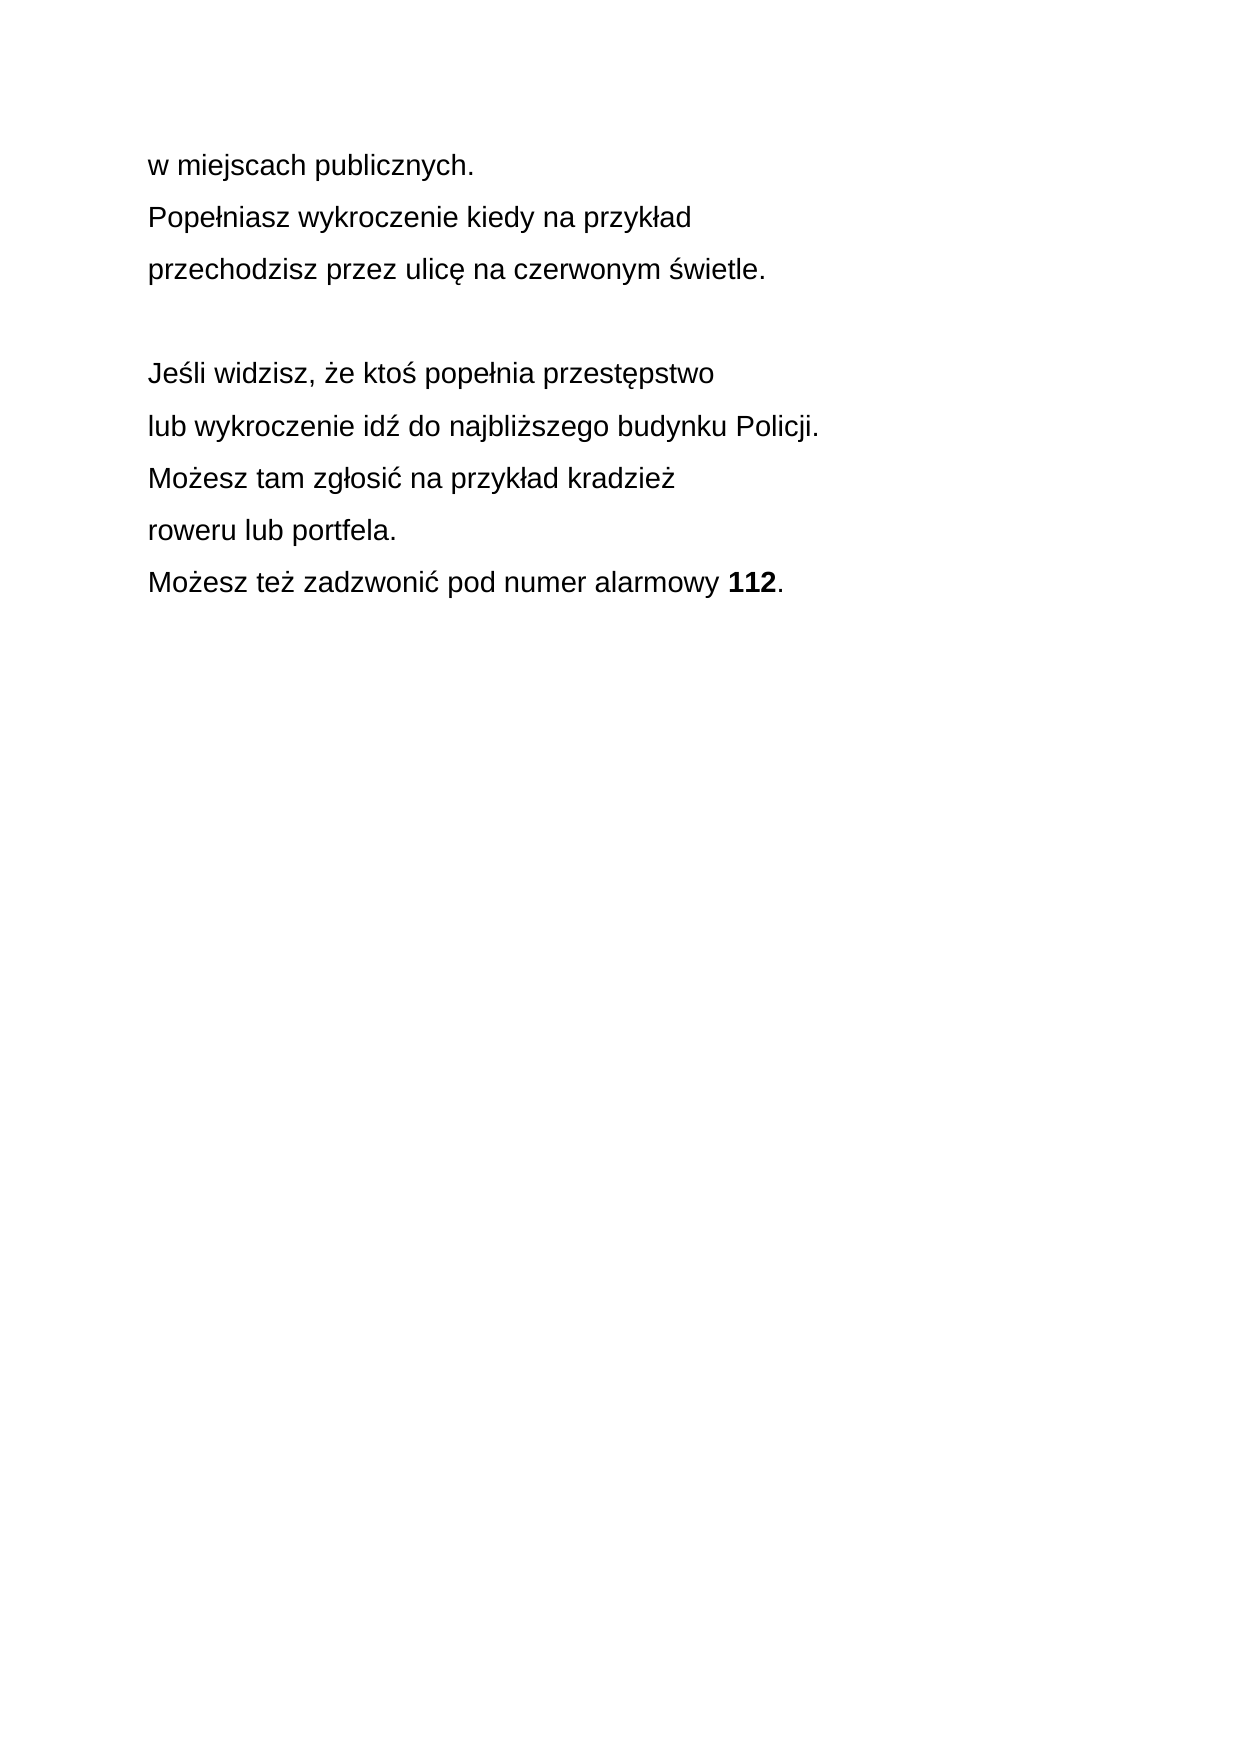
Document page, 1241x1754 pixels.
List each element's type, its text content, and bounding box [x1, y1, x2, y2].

text przechodzisz przez ulicę na czerwonym świetle. [148, 252, 1093, 286]
text roweru lub portfela. [148, 513, 1093, 546]
text Popełniasz wykroczenie kiedy na przykład [148, 200, 1093, 233]
text lub wykroczenie idź do najbliższego budynku Policji. [148, 408, 1093, 442]
text Możesz tam zgłosić na przykład kradzież [148, 461, 1093, 494]
text w miejscach publicznych. [148, 148, 1093, 181]
text Jeśli widzisz, że ktoś popełnia przestępstwo [148, 356, 1093, 390]
text Możesz też zadzwonić pod numer alarmowy 112. [148, 565, 1093, 599]
